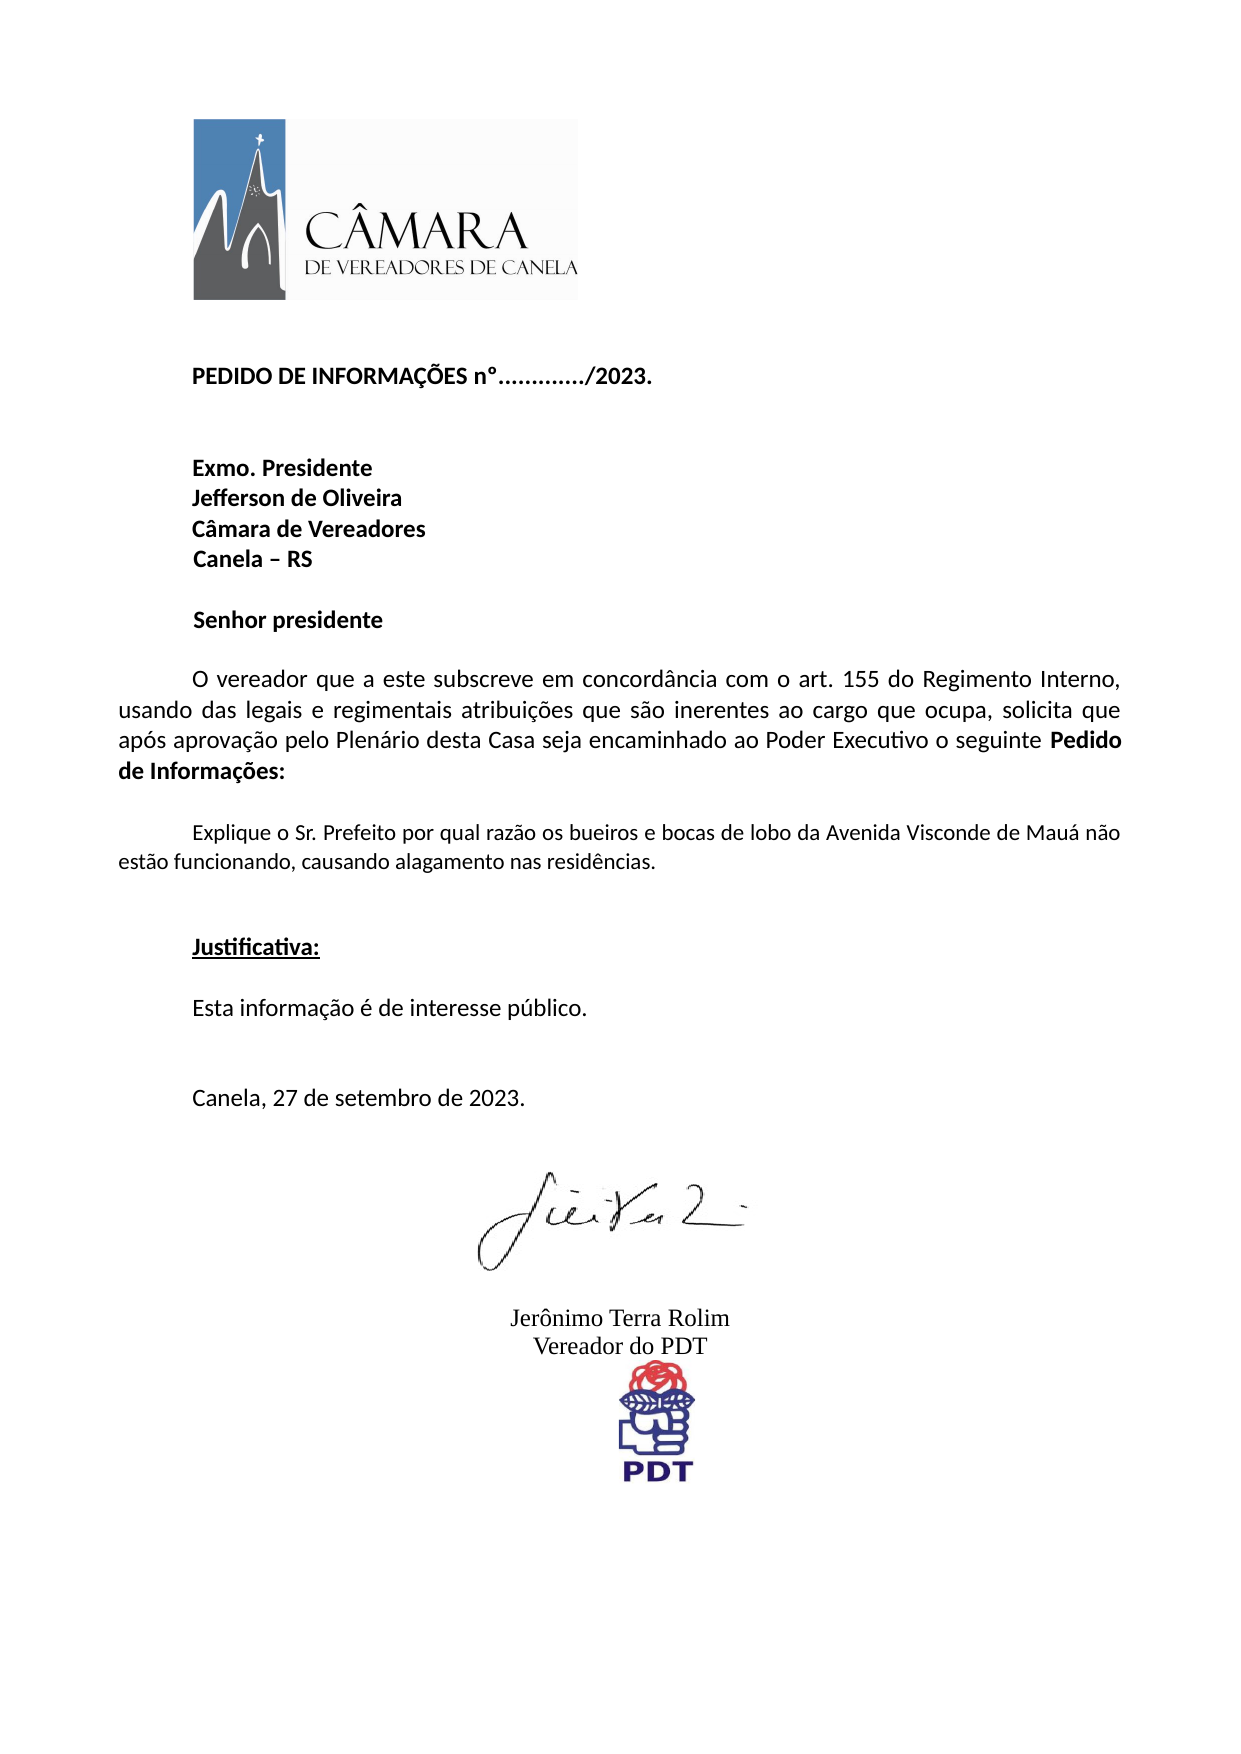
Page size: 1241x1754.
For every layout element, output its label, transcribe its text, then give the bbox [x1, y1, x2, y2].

text O vereador que a este subscreve em concordância com o art. 155 do Regimento Interno, usando das legais e regimentais atribuições que são inerentes ao cargo que ocupa, solicita que após aprovação pelo Plenário desta Casa seja encaminhado ao Poder Executivo o seguinte Pedido de Informações: [118, 664, 1122, 786]
picture [618, 1360, 696, 1487]
text Vereador do PDT [118, 1331, 1122, 1360]
text Jerônimo Terra Rolim [118, 1303, 1122, 1331]
text Justificativa: [118, 931, 1122, 961]
text Jefferson de Oliveira [118, 482, 1122, 513]
text Explique o Sr. Prefeito por qual razão os bueiros e bocas de lobo da Avenida Visconde de Mauá não estão funcionando, causando alagamento nas residências. [118, 816, 1122, 875]
picture [193, 119, 578, 300]
text Esta informação é de interesse público. [118, 961, 1122, 1022]
picture [477, 1171, 763, 1274]
text Exmo. Presidente [118, 452, 1122, 482]
text Câmara de Vereadores [118, 513, 1122, 543]
subtitle PEDIDO DE INFORMAÇÕES nº............./2023. [118, 360, 1122, 391]
text Canela – RS [118, 543, 1122, 574]
text Canela, 27 de setembro de 2023. [118, 1082, 1122, 1112]
text Senhor presidente [118, 604, 1122, 635]
